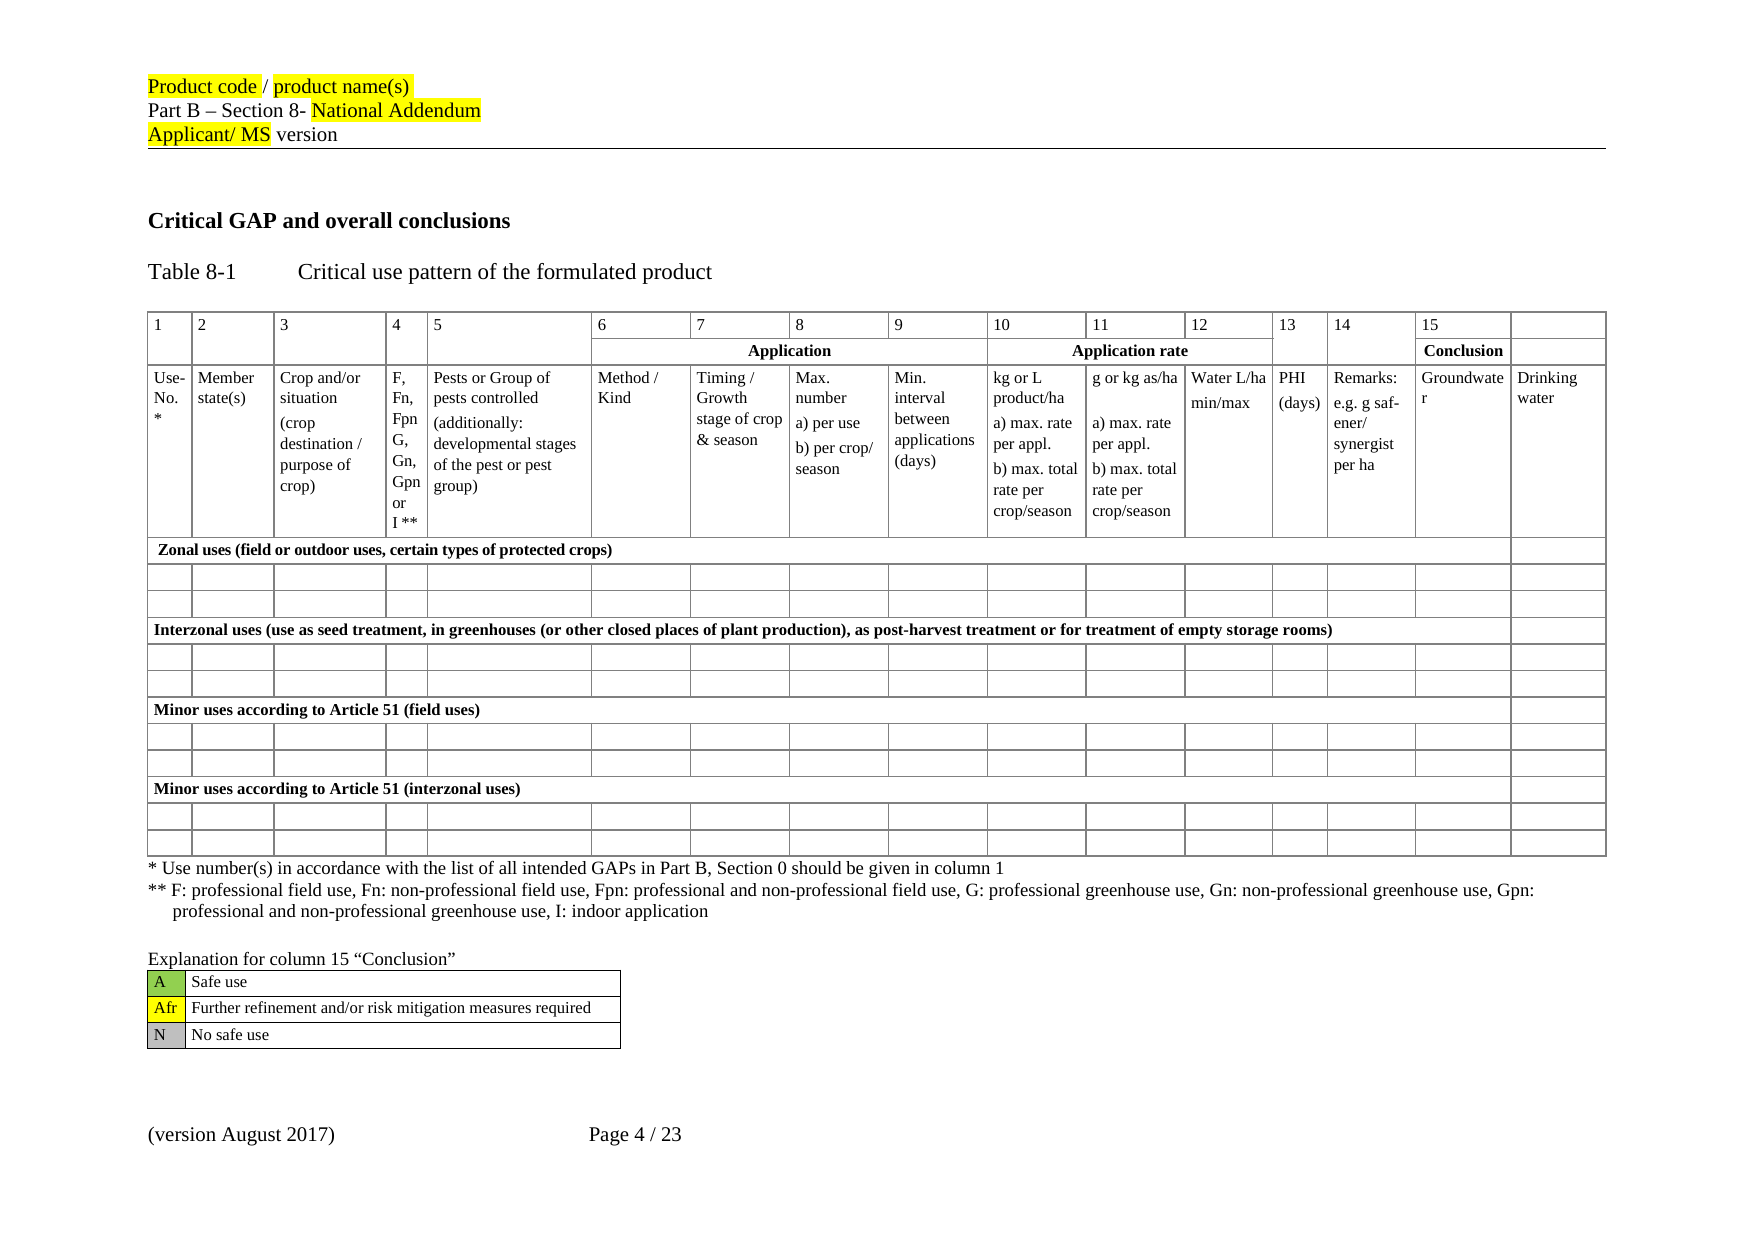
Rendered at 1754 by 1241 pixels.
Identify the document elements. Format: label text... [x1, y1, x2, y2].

table_cell [428, 751, 591, 776]
table_cell [592, 591, 690, 616]
table_header 3 [275, 313, 385, 364]
table_cell [1512, 645, 1605, 669]
table_cell [1087, 645, 1184, 669]
table_cell [1416, 591, 1510, 616]
table_cell [889, 724, 987, 749]
table_header 7 [691, 313, 789, 338]
table_cell [428, 724, 591, 749]
table_cell [790, 671, 888, 696]
table_cell [1186, 671, 1272, 696]
table_cell [275, 565, 385, 590]
table_cell [988, 591, 1085, 616]
table_cell Further refinement and/or risk mitigation measures required [186, 997, 620, 1022]
table_cell [790, 645, 888, 669]
table_cell [592, 831, 690, 855]
table_cell [148, 645, 191, 669]
table_cell [1186, 831, 1272, 855]
table_cell [1512, 724, 1605, 749]
table_cell [148, 724, 191, 749]
table_cell [691, 751, 789, 776]
table_cell [275, 591, 385, 616]
table_cell [193, 804, 273, 829]
table_cell Groundwater [1416, 366, 1510, 537]
table_header 15 [1416, 313, 1510, 338]
table_cell [1416, 565, 1510, 590]
table_cell F, Fn, Fpn G, Gn, Gpn or I ** [387, 366, 427, 537]
table_cell [1328, 751, 1415, 776]
table_cell [1087, 804, 1184, 829]
table_cell Application rate [988, 339, 1272, 364]
table_header 9 [889, 313, 987, 338]
table_cell Water L/ha min/max [1186, 366, 1272, 537]
table_cell [1186, 565, 1272, 590]
text * Use number(s) in accordance with the list of all intended GAPs in Part B, Section 0 should be given in column 1 [148, 857, 1606, 878]
table_cell [1273, 831, 1327, 855]
table_cell [592, 671, 690, 696]
table_cell No safe use [186, 1023, 620, 1048]
table_header 14 [1328, 313, 1415, 364]
table_cell [691, 671, 789, 696]
table_cell Application [592, 339, 987, 364]
table_cell [592, 804, 690, 829]
table_cell [1273, 751, 1327, 776]
table_cell [1512, 831, 1605, 855]
table_cell [1512, 698, 1605, 723]
table_cell [275, 804, 385, 829]
table_cell [1416, 671, 1510, 696]
table_cell [1186, 591, 1272, 616]
table_header Safe use [186, 971, 620, 996]
table_cell [691, 591, 789, 616]
table_header 13 [1273, 313, 1327, 364]
table_cell [889, 671, 987, 696]
table_cell [1512, 591, 1605, 616]
table_cell [193, 645, 273, 669]
table_cell [988, 751, 1085, 776]
table_cell [148, 831, 191, 855]
table_cell [148, 804, 191, 829]
table_cell [1328, 804, 1415, 829]
table_cell [691, 724, 789, 749]
table_cell [148, 591, 191, 616]
table_cell [988, 804, 1085, 829]
table_cell Minor uses according to Article 51 (field uses) [148, 698, 1510, 723]
table_cell [1273, 671, 1327, 696]
table_cell [1512, 339, 1605, 364]
table_cell [428, 804, 591, 829]
table_cell Afr [148, 997, 185, 1022]
table_cell [1273, 804, 1327, 829]
table_cell [1416, 724, 1510, 749]
table_cell N [148, 1023, 185, 1048]
table_cell kg or L product/ha a) max. rate per appl. b) max. total rate per crop/season [988, 366, 1085, 537]
table_cell [1186, 724, 1272, 749]
table_cell PHI (days) [1273, 366, 1327, 537]
table_cell [1186, 645, 1272, 669]
table_cell [428, 591, 591, 616]
table_cell [387, 591, 427, 616]
table_cell [790, 751, 888, 776]
table_cell [691, 645, 789, 669]
table_header 5 [428, 313, 591, 364]
table_cell [1087, 565, 1184, 590]
table_cell Conclusion [1416, 339, 1510, 364]
table_header 2 [193, 313, 273, 364]
table_cell [1512, 804, 1605, 829]
table_cell [387, 751, 427, 776]
table_cell g or kg as/ha a) max. rate per appl. b) max. total rate per crop/season [1087, 366, 1184, 537]
table_header 11 [1087, 313, 1184, 338]
table_cell [592, 751, 690, 776]
table_cell [988, 645, 1085, 669]
table_cell [148, 565, 191, 590]
table_cell [193, 565, 273, 590]
table_cell [1512, 538, 1605, 563]
table_cell [1087, 724, 1184, 749]
table_header 8 [790, 313, 888, 338]
table_cell [1328, 831, 1415, 855]
table_cell [1186, 751, 1272, 776]
table_cell [1273, 591, 1327, 616]
table_header 10 [988, 313, 1085, 338]
table_cell [275, 831, 385, 855]
table_cell [889, 804, 987, 829]
table_cell [1416, 831, 1510, 855]
table_cell [1416, 645, 1510, 669]
text Table 8‑1 Critical use pattern of the formulated product [148, 258, 1606, 285]
table_cell Min. interval between applications (days) [889, 366, 987, 537]
table_cell [592, 724, 690, 749]
table_cell [387, 724, 427, 749]
table_cell [193, 831, 273, 855]
table_cell [988, 831, 1085, 855]
text Explanation for column 15 “Conclusion” [148, 948, 1606, 969]
table_cell [988, 565, 1085, 590]
table_cell [193, 671, 273, 696]
text Critical GAP and overall conclusions [148, 207, 1606, 233]
table_cell [988, 724, 1085, 749]
table_cell [387, 804, 427, 829]
table_cell [889, 591, 987, 616]
table_cell [148, 751, 191, 776]
table_cell [790, 565, 888, 590]
table_cell [691, 831, 789, 855]
table_cell [988, 671, 1085, 696]
table_cell [1087, 831, 1184, 855]
table_header 12 [1186, 313, 1272, 338]
table_cell [1512, 618, 1605, 643]
table_cell Zonal uses (field or outdoor uses, certain types of protected crops) [148, 538, 1510, 563]
table_cell [1087, 751, 1184, 776]
table_header A [148, 971, 185, 996]
table_cell [889, 831, 987, 855]
table_cell [193, 751, 273, 776]
table_cell [428, 645, 591, 669]
table_cell [1512, 777, 1605, 802]
table_cell [790, 831, 888, 855]
table_cell [889, 565, 987, 590]
table_cell Remarks: e.g. g saf­ener/ syner­gist per ha [1328, 366, 1415, 537]
table_header 4 [387, 313, 427, 364]
table_cell Max. number a) per use b) per crop/ season [790, 366, 888, 537]
table_cell [790, 591, 888, 616]
table_cell [691, 565, 789, 590]
table_cell [1512, 751, 1605, 776]
table_cell [1087, 671, 1184, 696]
table_cell [1186, 804, 1272, 829]
table_cell [1328, 591, 1415, 616]
table_cell [1273, 565, 1327, 590]
table_cell [790, 804, 888, 829]
table_cell [1328, 724, 1415, 749]
table_cell [889, 645, 987, 669]
table_cell [387, 671, 427, 696]
table_cell [275, 751, 385, 776]
table_header [1512, 313, 1605, 338]
table_cell [1273, 645, 1327, 669]
table_cell [148, 671, 191, 696]
table_cell Member state(s) [193, 366, 273, 537]
table_cell [428, 671, 591, 696]
table_cell [1087, 591, 1184, 616]
table_cell [193, 591, 273, 616]
table_cell Method / Kind [592, 366, 690, 537]
table_cell [1512, 671, 1605, 696]
table_cell [592, 565, 690, 590]
text ** F: professional field use, Fn: non-professional field use, Fpn: professional and non-professional field use, G: professional greenhouse use, Gn: non-professional greenhouse use, Gpn: professional and non-professional greenhouse use, I: indoor application [148, 878, 1606, 922]
table_cell [691, 804, 789, 829]
table_cell Crop and/or situation (crop destination / purpose of crop) [275, 366, 385, 537]
table_cell Interzonal uses (use as seed treatment, in greenhouses (or other closed places of plant production), as post-harvest treatment or for treatment of empty storage rooms) [148, 618, 1510, 643]
table_cell [1416, 751, 1510, 776]
table_cell [1328, 645, 1415, 669]
table_cell [889, 751, 987, 776]
table_cell Drinking water [1512, 366, 1605, 537]
table_cell [275, 645, 385, 669]
table_cell [1416, 804, 1510, 829]
table_cell [1512, 565, 1605, 590]
table_cell [790, 724, 888, 749]
table_cell [387, 645, 427, 669]
table_cell Timing / Growth stage of crop & season [691, 366, 789, 537]
table_cell [1328, 671, 1415, 696]
table_cell [275, 724, 385, 749]
table_cell Pests or Group of pests controlled (additionally: developmental stages of the pest or pest group) [428, 366, 591, 537]
table_cell [428, 565, 591, 590]
table_cell [1273, 724, 1327, 749]
table_cell [592, 645, 690, 669]
table_cell [387, 831, 427, 855]
table_header 1 [148, 313, 191, 364]
table_cell Minor uses according to Article 51 (interzonal uses) [148, 777, 1510, 802]
table_cell Use-No. * [148, 366, 191, 537]
table_cell [428, 831, 591, 855]
table_cell [1328, 565, 1415, 590]
table_cell [275, 671, 385, 696]
table_cell [193, 724, 273, 749]
table_header 6 [592, 313, 690, 338]
table_cell [387, 565, 427, 590]
